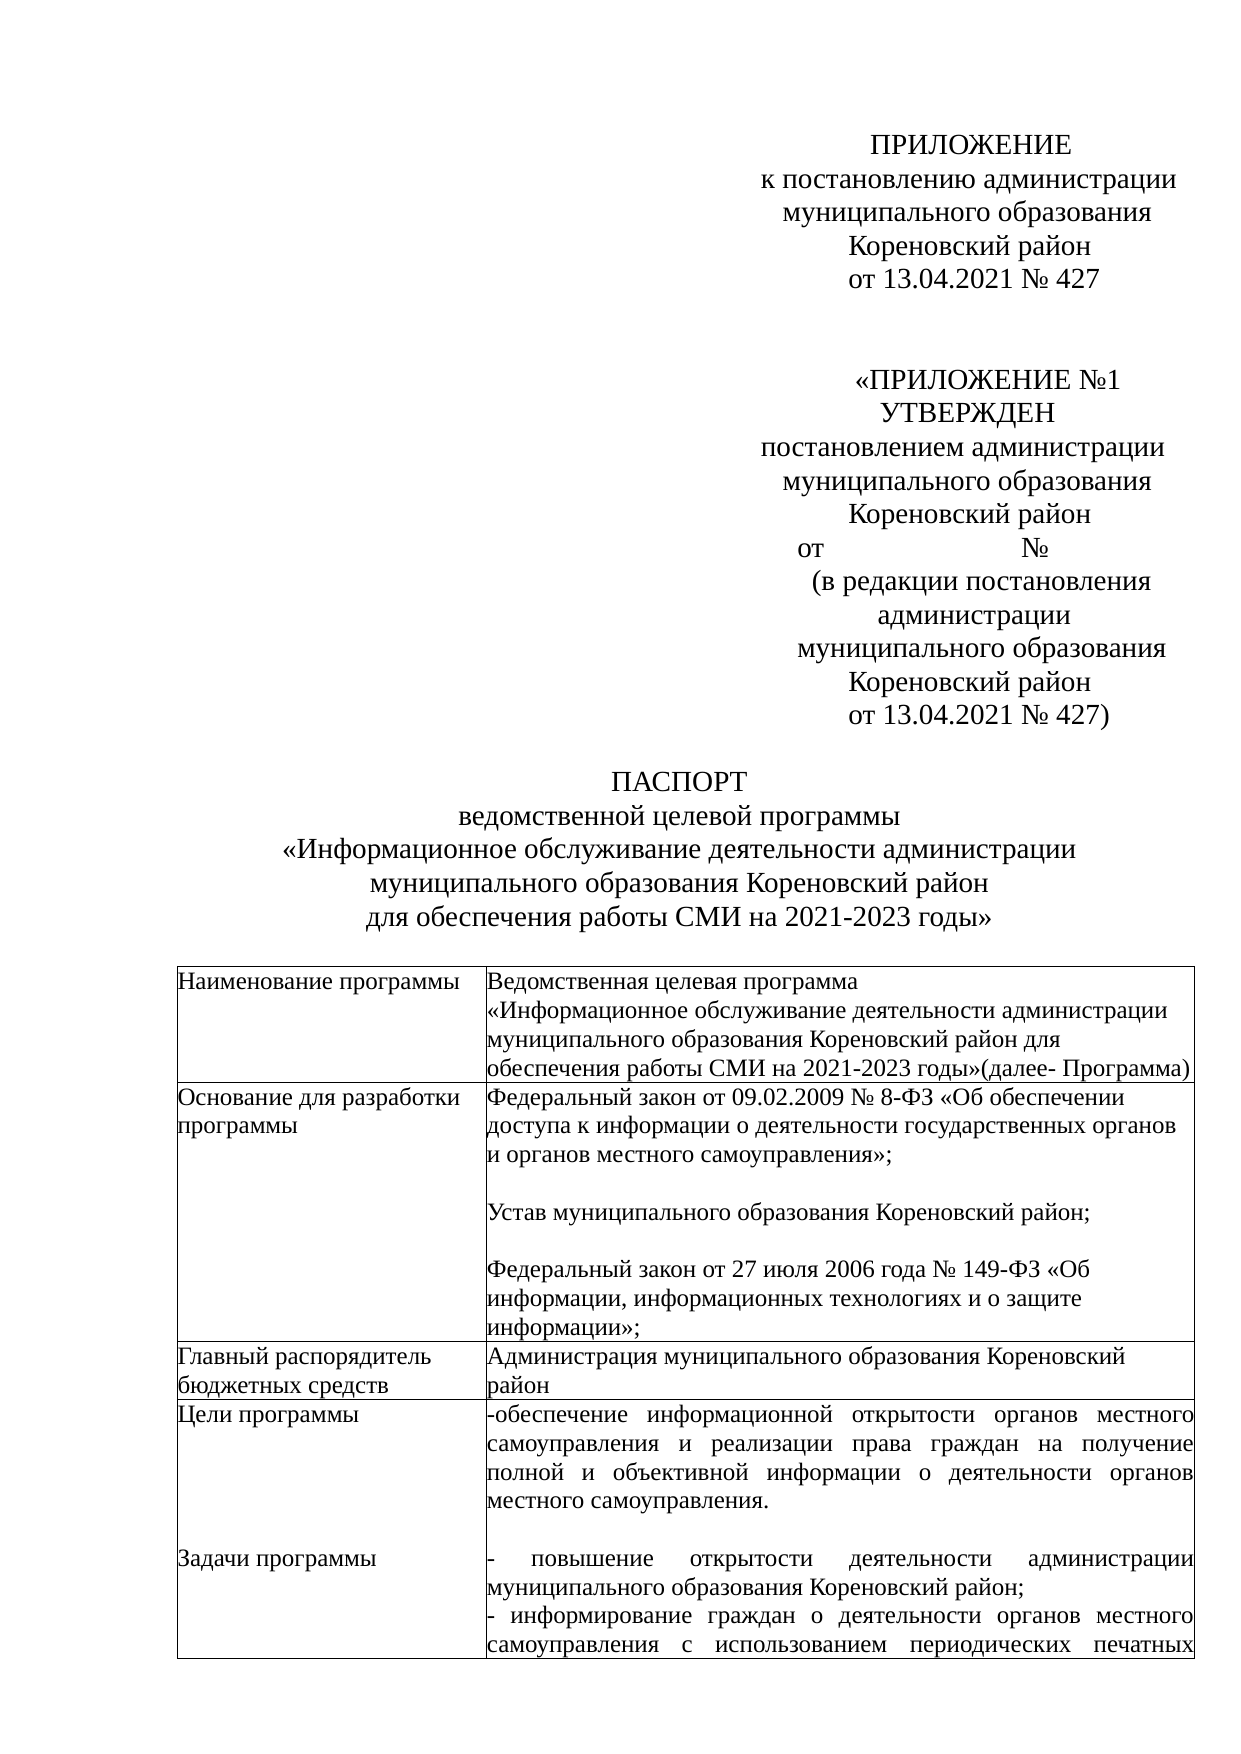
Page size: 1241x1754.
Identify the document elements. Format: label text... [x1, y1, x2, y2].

text Кореновский район [177, 228, 1181, 261]
table_cell Главный распорядитель бюджетных средств [178, 1342, 486, 1399]
text ПРИЛОЖЕНИЕ [177, 127, 1181, 161]
table_header Наименование программы [178, 967, 486, 1081]
text УТВЕРЖДЕН [177, 396, 1181, 429]
text «ПРИЛОЖЕНИЕ №1 [833, 362, 1181, 396]
text от № [177, 530, 1181, 563]
text ведомственной целевой программы [177, 798, 1181, 832]
text к постановлению администрации [177, 161, 1181, 194]
table_cell Основание для разработки программы [178, 1083, 486, 1341]
text постановлением администрации [177, 429, 1181, 463]
text муниципального образования Кореновский район [177, 865, 1181, 899]
text для обеспечения работы СМИ на 2021-2023 годы» [177, 899, 1181, 932]
text (в редакции постановления [177, 563, 1181, 597]
text «Информационное обслуживание деятельности администрации [177, 832, 1181, 865]
text муниципального образования [177, 194, 1181, 228]
table_cell -обеспечение информационной открытости органов местного самоуправления и реализации права граждан на получение полной и объективной информации о деятельности органов местного самоуправления. - повышение открытости деятельности администрации муниципального образования Кореновский район; - информирование граждан о деятельности органов местного самоуправления с использованием периодических печатных [487, 1400, 1194, 1658]
text Кореновский район [177, 664, 1181, 697]
text от 13.04.2021 № 427) [177, 697, 1181, 731]
table_cell Федеральный закон от 09.02.2009 № 8-ФЗ «Об обеспечении доступа к информации о деятельности государственных органов и органов местного самоуправления»; Устав муниципального образования Кореновский район; Федеральный закон от 27 июля 2006 года № 149-ФЗ «Об информации, информационных технологиях и о защите информации»; [487, 1083, 1194, 1341]
table_cell Администрация муниципального образования Кореновский район [487, 1342, 1194, 1399]
text муниципального образования [177, 630, 1181, 664]
text ПАСПОРТ [177, 764, 1181, 798]
table_header Ведомственная целевая программа «Информационное обслуживание деятельности администрации муниципального образования Кореновский район для обеспечения работы СМИ на 2021-2023 годы»(далее- Программа) [487, 967, 1194, 1081]
text от 13.04.2021 № 427 [177, 261, 1181, 295]
table_cell Цели программы Задачи программы [178, 1400, 486, 1658]
text муниципального образования [177, 463, 1181, 496]
text Кореновский район [177, 496, 1181, 530]
text администрации [177, 597, 1181, 630]
